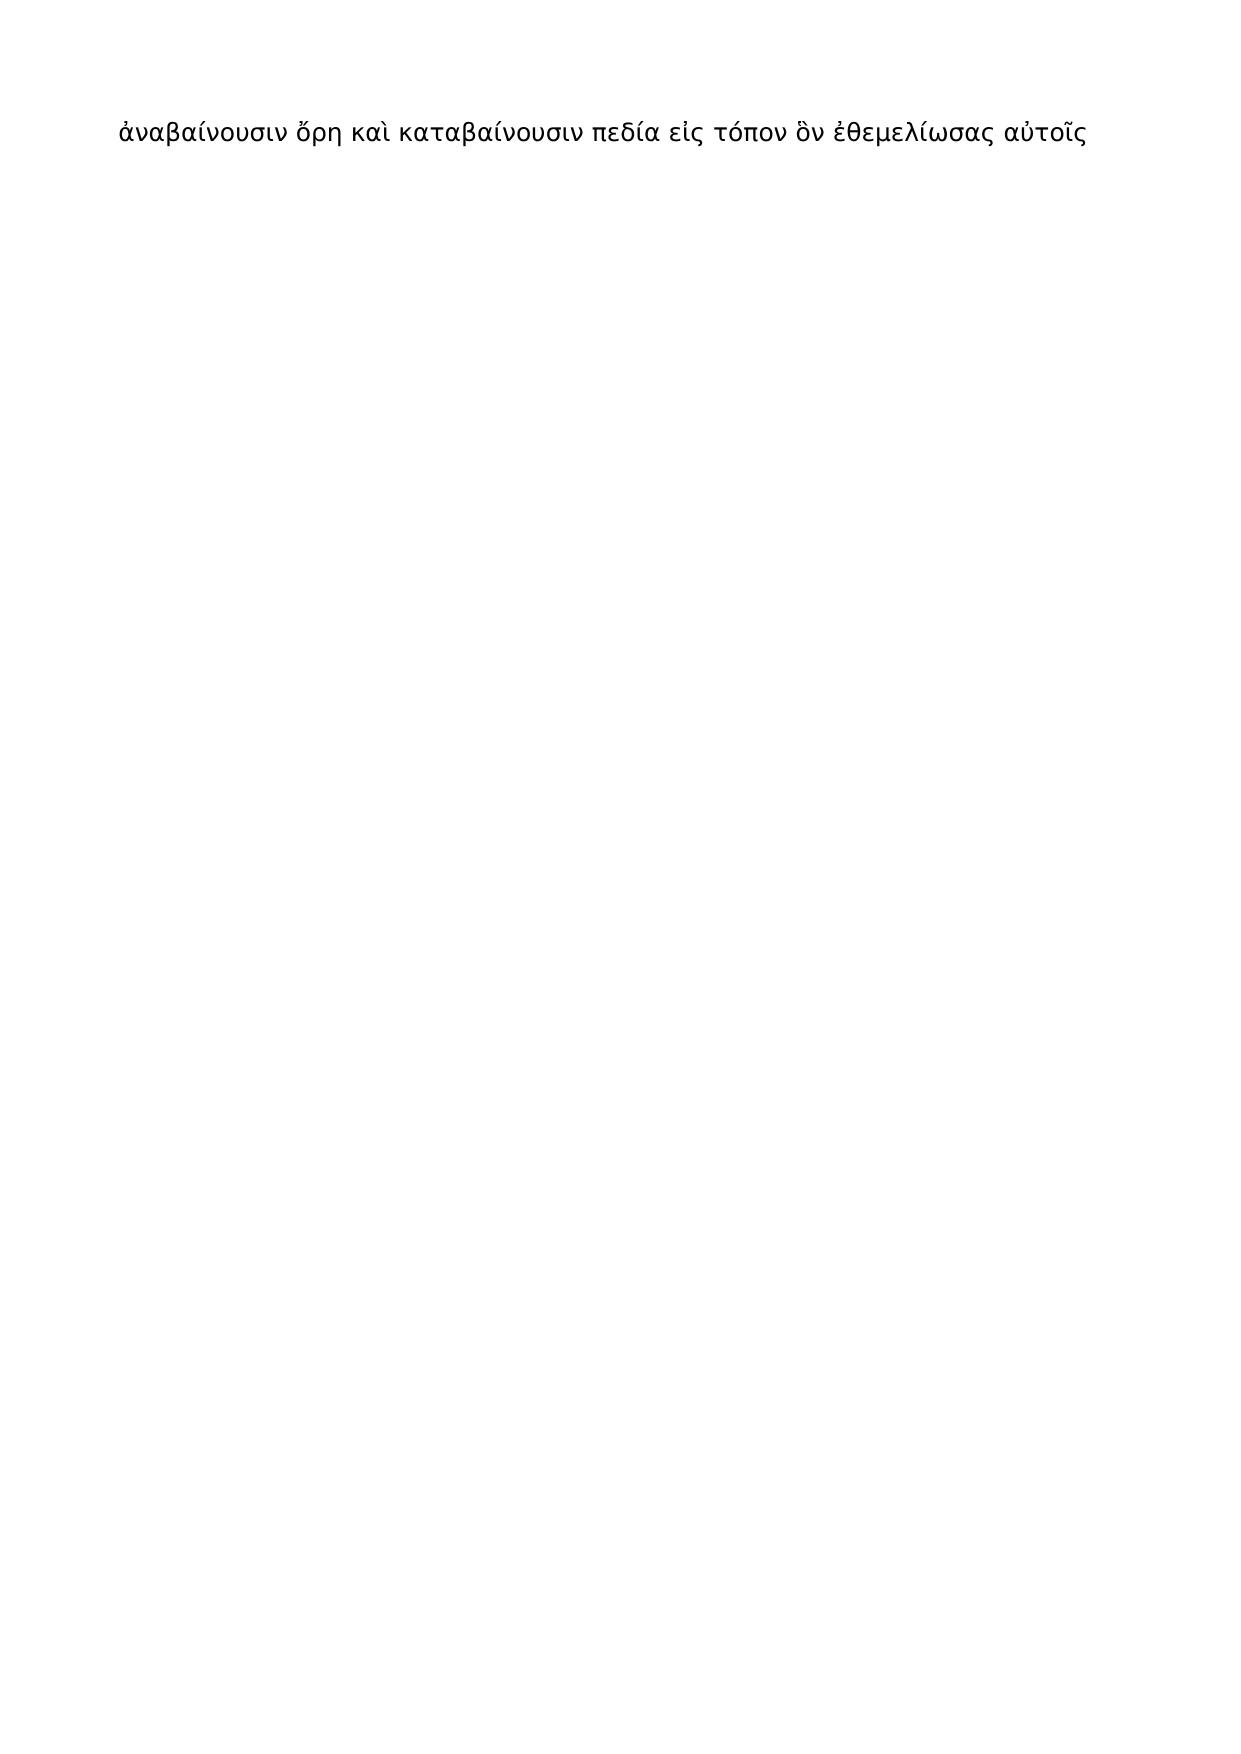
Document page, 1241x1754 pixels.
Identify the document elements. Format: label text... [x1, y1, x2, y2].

text ἀναβαίνουσιν ὄρη καὶ καταβαίνουσιν πεδία εἰς τόπον ὃν ἐθεμελίωσας αὐτοῖς [118, 118, 1122, 147]
